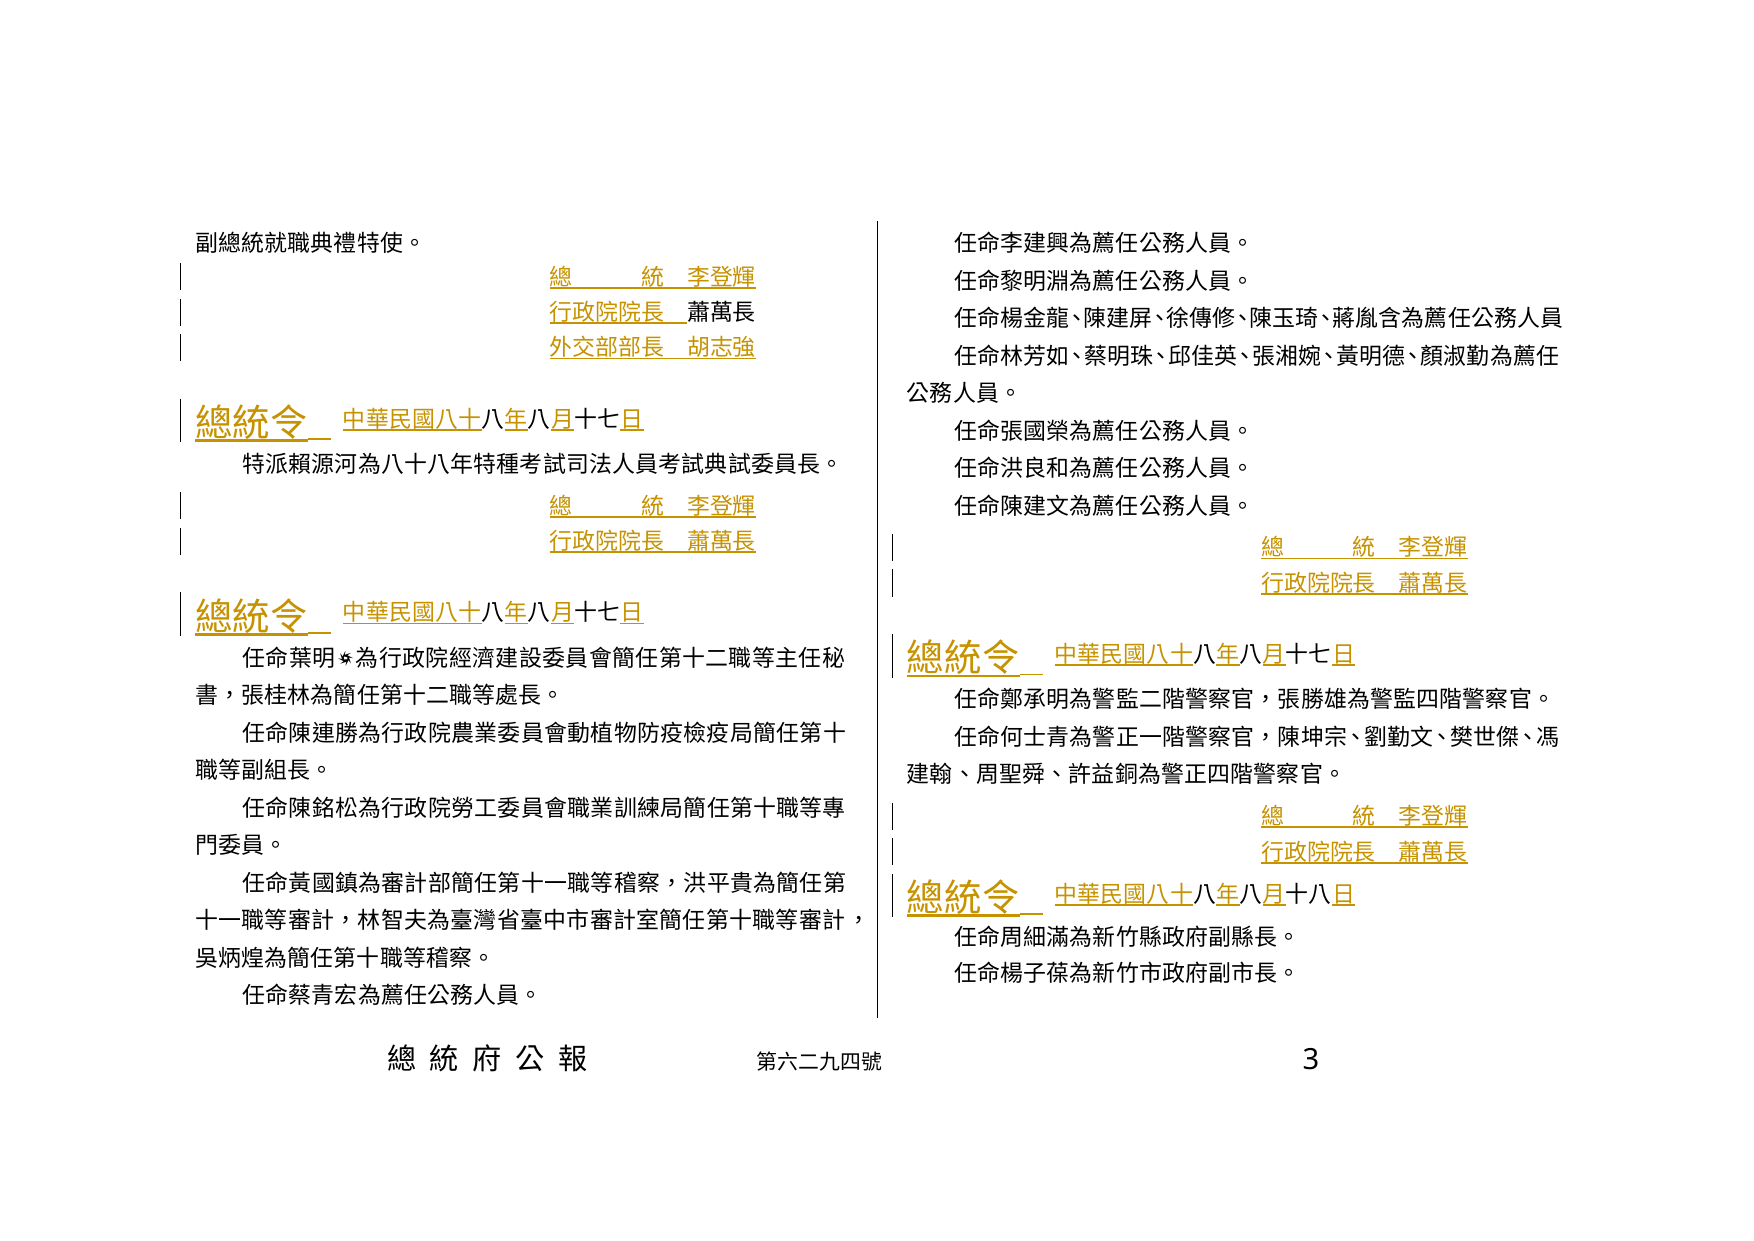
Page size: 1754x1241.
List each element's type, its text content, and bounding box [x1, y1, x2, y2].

text 總 統 李登輝 [195, 263, 847, 290]
text 行政院院長 蕭萬長 [907, 569, 1559, 597]
table_header 總統令 [904, 874, 1051, 917]
text 任命楊子葆為新竹市政府副市長。 [907, 953, 1559, 988]
text 任命陳銘松為行政院勞工委員會職業訓練局簡任第十職等專門委員。 [195, 786, 847, 861]
text 總 統 李登輝 [907, 534, 1559, 561]
text 任命周細滿為新竹縣政府副縣長。 [907, 917, 1559, 953]
text 任命黃國鎮為審計部簡任第十一職等稽察，洪平貴為簡任第十一職等審計，林智夫為臺灣省臺中市審計室簡任第十職等審計，吳炳煌為簡任第十職等稽察。 [195, 861, 847, 974]
text 任命何士青為警正一階警察官，陳坤宗、劉勤文、樊世傑、馮建翰、周聖舜、許益銅為警正四階警察官。 [907, 715, 1559, 790]
table_header 總統令 [192, 593, 340, 636]
table_header 中華民國八十八年八月十八日 [1051, 874, 1564, 917]
text 任命李建興為薦任公務人員。 [907, 222, 1559, 259]
text 任命張國榮為薦任公務人員。 [907, 409, 1559, 447]
text 任命鄭承明為警監二階警察官，張勝雄為警監四階警察官。 [907, 678, 1559, 715]
text 副總統就職典禮特使。 [195, 222, 847, 259]
text 任命楊金龍、陳建屏、徐傳修、陳玉琦、蔣胤含為薦任公務人員。 [907, 297, 1559, 334]
text 任命蔡青宏為薦任公務人員。 [195, 974, 847, 1011]
table_header 中華民國八十八年八月十七日 [340, 399, 852, 442]
table_header 總統令 [904, 634, 1051, 678]
text 行政院院長 蕭萬長 [195, 528, 847, 555]
table_header 中華民國八十八年八月十七日 [340, 593, 852, 636]
table_header 總統令 [192, 399, 340, 442]
text 特派賴源河為八十八年特種考試司法人員考試典試委員長。 [195, 442, 847, 480]
table_header 中華民國八十八年八月十七日 [1051, 634, 1564, 678]
text 任命洪良和為薦任公務人員。 [907, 447, 1559, 484]
text 任命林芳如、蔡明珠、邱佳英、張湘婉、黃明德、顏淑勤為薦任公務人員。 [907, 334, 1559, 409]
text 任命葉明為行政院經濟建設委員會簡任第十二職等主任秘書，張桂林為簡任第十二職等處長。 [195, 636, 847, 711]
text 行政院院長 蕭萬長 [195, 299, 847, 326]
text 總 統 李登輝 [195, 492, 847, 519]
text 任命陳建文為薦任公務人員。 [907, 484, 1559, 522]
text 總 統 李登輝 [907, 803, 1559, 830]
text 任命黎明淵為薦任公務人員。 [907, 259, 1559, 297]
text 任命陳連勝為行政院農業委員會動植物防疫檢疫局簡任第十職等副組長。 [195, 711, 847, 786]
text 外交部部長 胡志強 [195, 334, 847, 361]
text 行政院院長 蕭萬長 [907, 838, 1559, 865]
